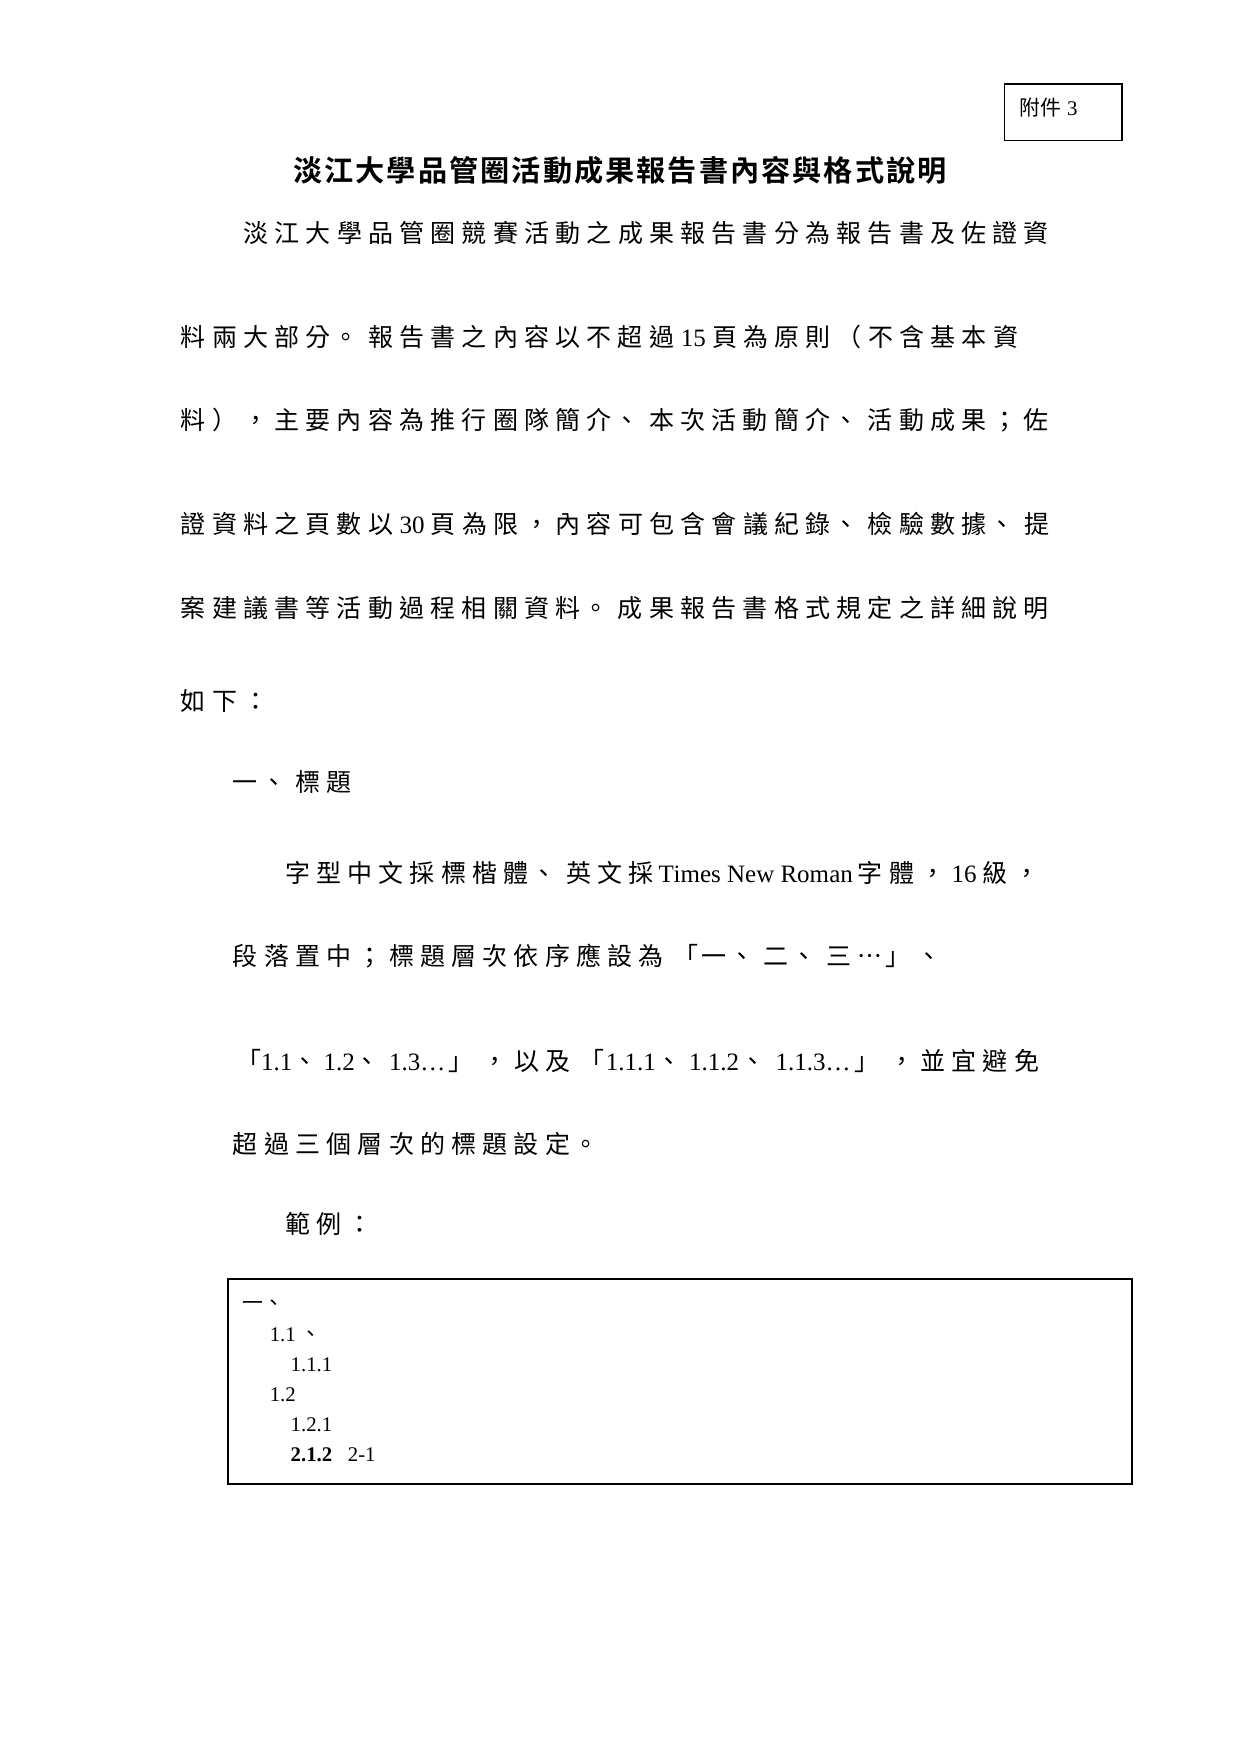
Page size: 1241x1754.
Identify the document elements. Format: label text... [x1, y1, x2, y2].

text 淡江大學品管圈競賽活動之成果報告書分為報告書及佐證資料兩大部分。報告書之內容以不超過15頁為原則（不含基本資料），主要內容為推行圈隊簡介、本次活動簡介、活動成果；佐證資料之頁數以30頁為限，內容可包含會議紀錄、檢驗數據、提案建議書等活動過程相關資料。成果報告書格式規定之詳細說明如下： [177, 189, 1063, 721]
subtitle 淡江大學品管圈活動成果報告書內容與格式說明 [177, 127, 1063, 189]
text 字型中文採標楷體、英文採Times New Roman字體，16級，段落置中；標題層次依序應設為「一、二、三…」、「1.1、1.2、1.3…」，以及「1.1.1、1.1.2、1.1.3…」，並宜避免超過三個層次的標題設定。 [227, 819, 1063, 1163]
text 範例： [227, 1181, 1063, 1244]
text 一、標題 [227, 739, 1063, 801]
